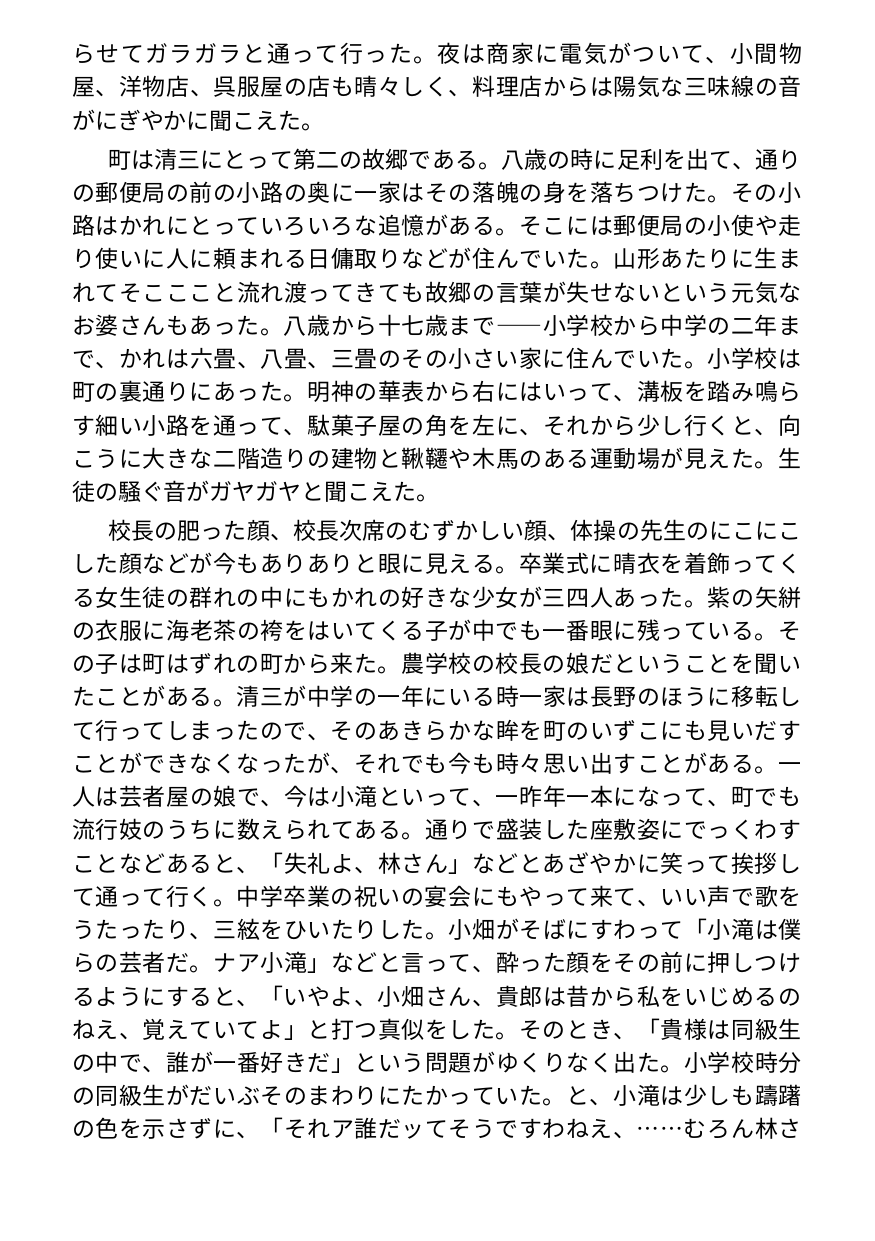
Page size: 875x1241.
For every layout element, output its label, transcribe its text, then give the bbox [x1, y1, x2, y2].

text らせてガラガラと通って行った。夜は商家に電気がついて、小間物屋、洋物店、呉服屋の店も晴々しく、料理店からは陽気な三味線の音がにぎやかに聞こえた。 [72, 36, 802, 136]
text 校長の肥った顔、校長次席のむずかしい顔、体操の先生のにこにこした顔などが今もありありと眼に見える。卒業式に晴衣を着飾ってくる女生徒の群れの中にもかれの好きな少女が三四人あった。紫の矢絣の衣服に海老茶の袴をはいてくる子が中でも一番眼に残っている。その子は町はずれの町から来た。農学校の校長の娘だということを聞いたことがある。清三が中学の一年にいる時一家は長野のほうに移転して行ってしまったので、そのあきらかな眸を町のいずこにも見いだすことができなくなったが、それでも今も時々思い出すことがある。一人は芸者屋の娘で、今は小滝といって、一昨年一本になって、町でも流行妓のうちに数えられてある。通りで盛装した座敷姿にでっくわすことなどあると、「失礼よ、林さん」などとあざやかに笑って挨拶して通って行く。中学卒業の祝いの宴会にもやって来て、いい声で歌をうたったり、三絃をひいたりした。小畑がそばにすわって「小滝は僕らの芸者だ。ナア小滝」などと言って、酔った顔をその前に押しつけるようにすると、「いやよ、小畑さん、貴郎は昔から私をいじめるのねえ、覚えていてよ」と打つ真似をした。そのとき、「貴様は同級生の中で、誰が一番好きだ」という問題がゆくりなく出た。小学校時分の同級生がだいぶそのまわりにたかっていた。と、小滝は少しも躊躇の色を示さずに、「それア誰だッてそうですわねえ、……むろん林さ [72, 513, 802, 1144]
text 町は清三にとって第二の故郷である。八歳の時に足利を出て、通りの郵便局の前の小路の奥に一家はその落魄の身を落ちつけた。その小路はかれにとっていろいろな追憶がある。そこには郵便局の小使や走り使いに人に頼まれる日傭取りなどが住んでいた。山形あたりに生まれてそこここと流れ渡ってきても故郷の言葉が失せないという元気なお婆さんもあった。八歳から十七歳まで――小学校から中学の二年まで、かれは六畳、八畳、三畳のその小さい家に住んでいた。小学校は町の裏通りにあった。明神の華表から右にはいって、溝板を踏み鳴らす細い小路を通って、駄菓子屋の角を左に、それから少し行くと、向こうに大きな二階造りの建物と鞦韆や木馬のある運動場が見えた。生徒の騒ぐ音がガヤガヤと聞こえた。 [72, 142, 802, 507]
